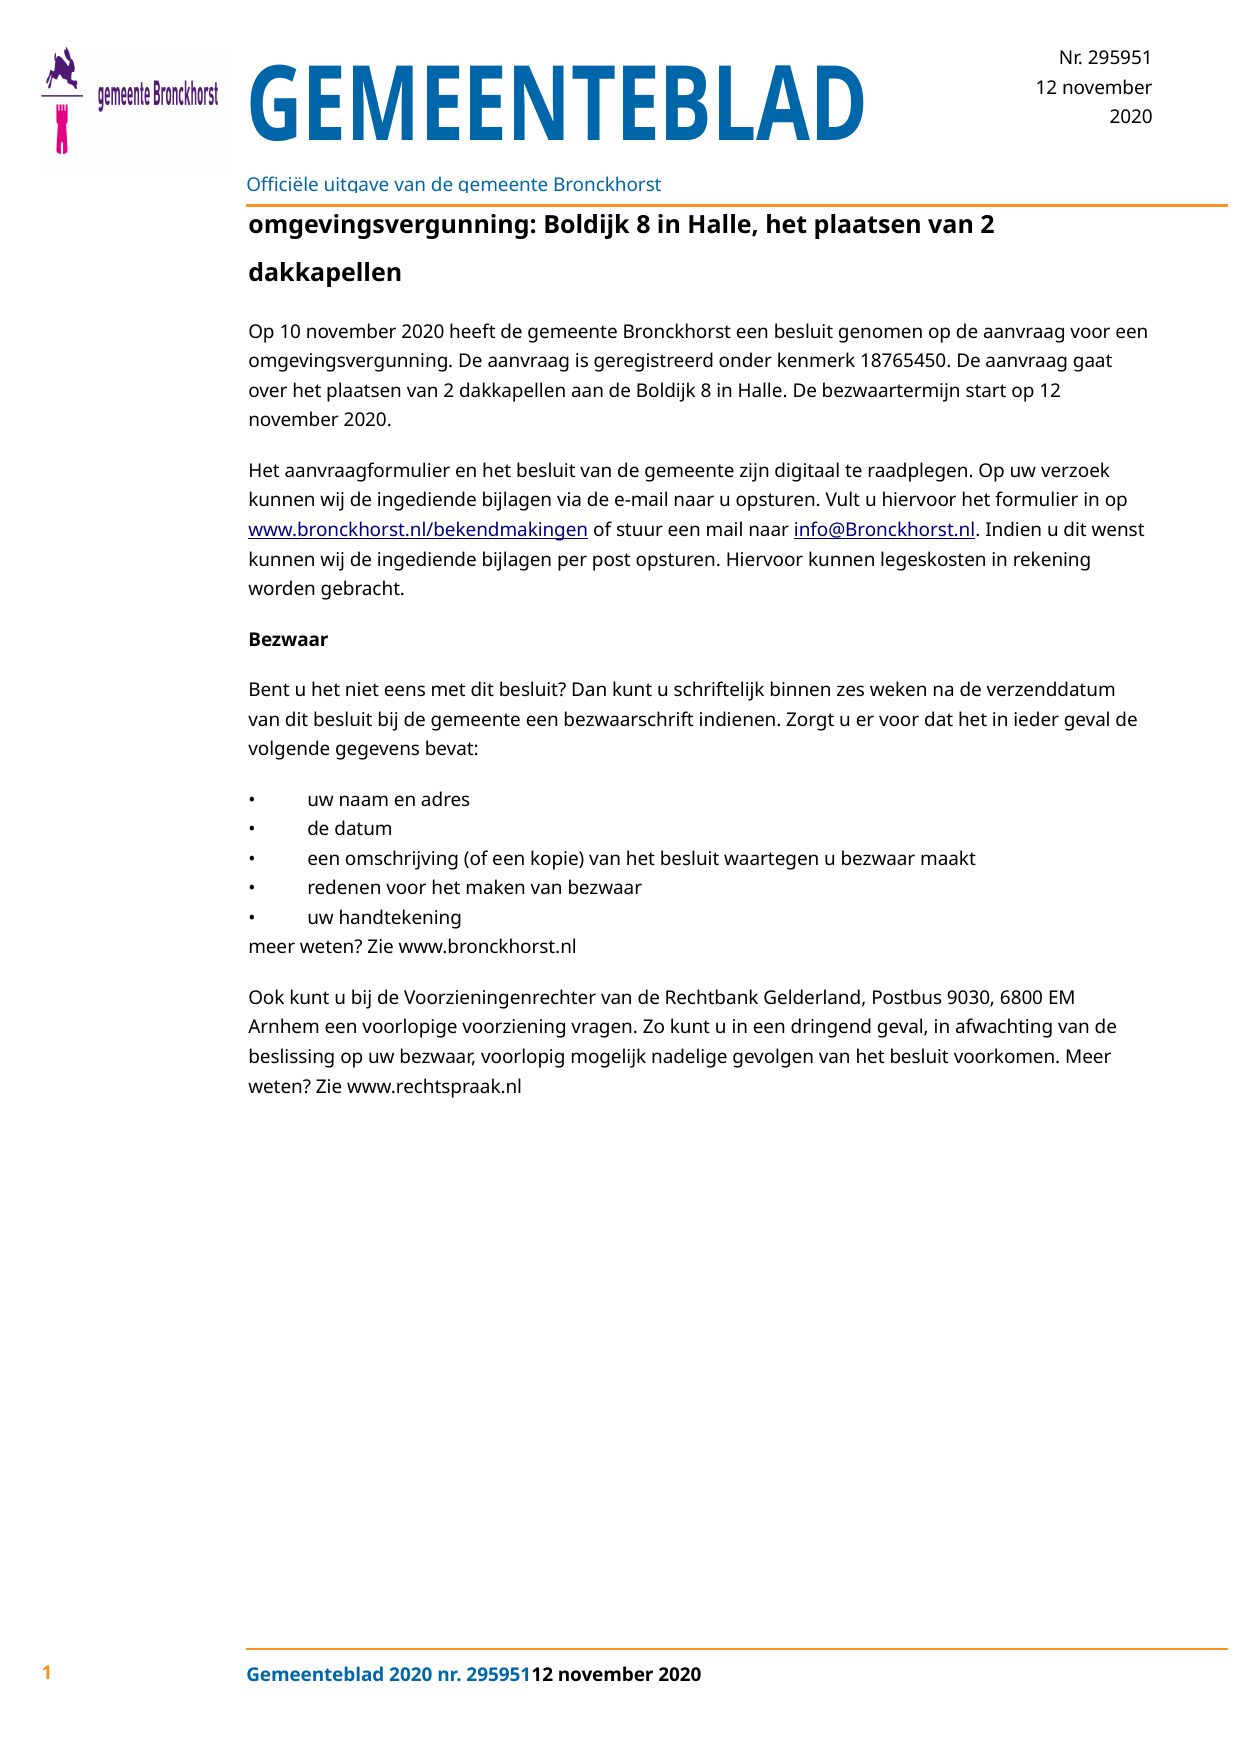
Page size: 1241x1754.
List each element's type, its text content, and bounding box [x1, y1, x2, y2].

list redenen voor het maken van bezwaar [248, 874, 1152, 900]
text Op 10 november 2020 heeft de gemeente Bronckhorst een besluit genomen op de aanvraag voor een omgevingsvergunning. De aanvraag is geregistreerd onder kenmerk 18765450. De aanvraag gaat over het plaatsen van 2 dakkapellen aan de Boldijk 8 in Halle. De bezwaartermijn start op 12 november 2020. [248, 318, 1152, 432]
list uw naam en adres [248, 786, 1152, 812]
text omgevingsvergunning: Boldijk 8 in Halle, het plaatsen van 2 dakkapellen [248, 207, 1152, 288]
picture [41, 47, 231, 172]
text Ook kunt u bij de Voorzieningenrechter van de Rechtbank Gelderland, Postbus 9030, 6800 EM Arnhem een voorlopige voorziening vragen. Zo kunt u in een dringend geval, in afwachting van de beslissing op uw bezwaar, voorlopig mogelijk nadelige gevolgen van het besluit voorkomen. Meer weten? Zie www.rechtspraak.nl [248, 984, 1152, 1099]
list de datum [248, 815, 1152, 841]
text Bent u het niet eens met dit besluit? Dan kunt u schriftelijk binnen zes weken na de verzenddatum van dit besluit bij de gemeente een bezwaarschrift indienen. Zorgt u er voor dat het in ieder geval de volgende gegevens bevat: [248, 676, 1152, 761]
text Bezwaar [248, 626, 1152, 652]
text meer weten? Zie www.bronckhorst.nl [248, 934, 1152, 959]
list een omschrijving (of een kopie) van het besluit waartegen u bezwaar maakt [248, 845, 1152, 871]
list uw handtekening [248, 904, 1152, 930]
text Het aanvraagformulier en het besluit van de gemeente zijn digitaal te raadplegen. Op uw verzoek kunnen wij de ingediende bijlagen via de e-mail naar u opsturen. Vult u hiervoor het formulier in op www.bronckhorst.nl/bekendmakingen of stuur een mail naar info@Bronckhorst.nl. Indien u dit wenst kunnen wij de ingediende bijlagen per post opsturen. Hiervoor kunnen legeskosten in rekening worden gebracht. [248, 457, 1152, 601]
